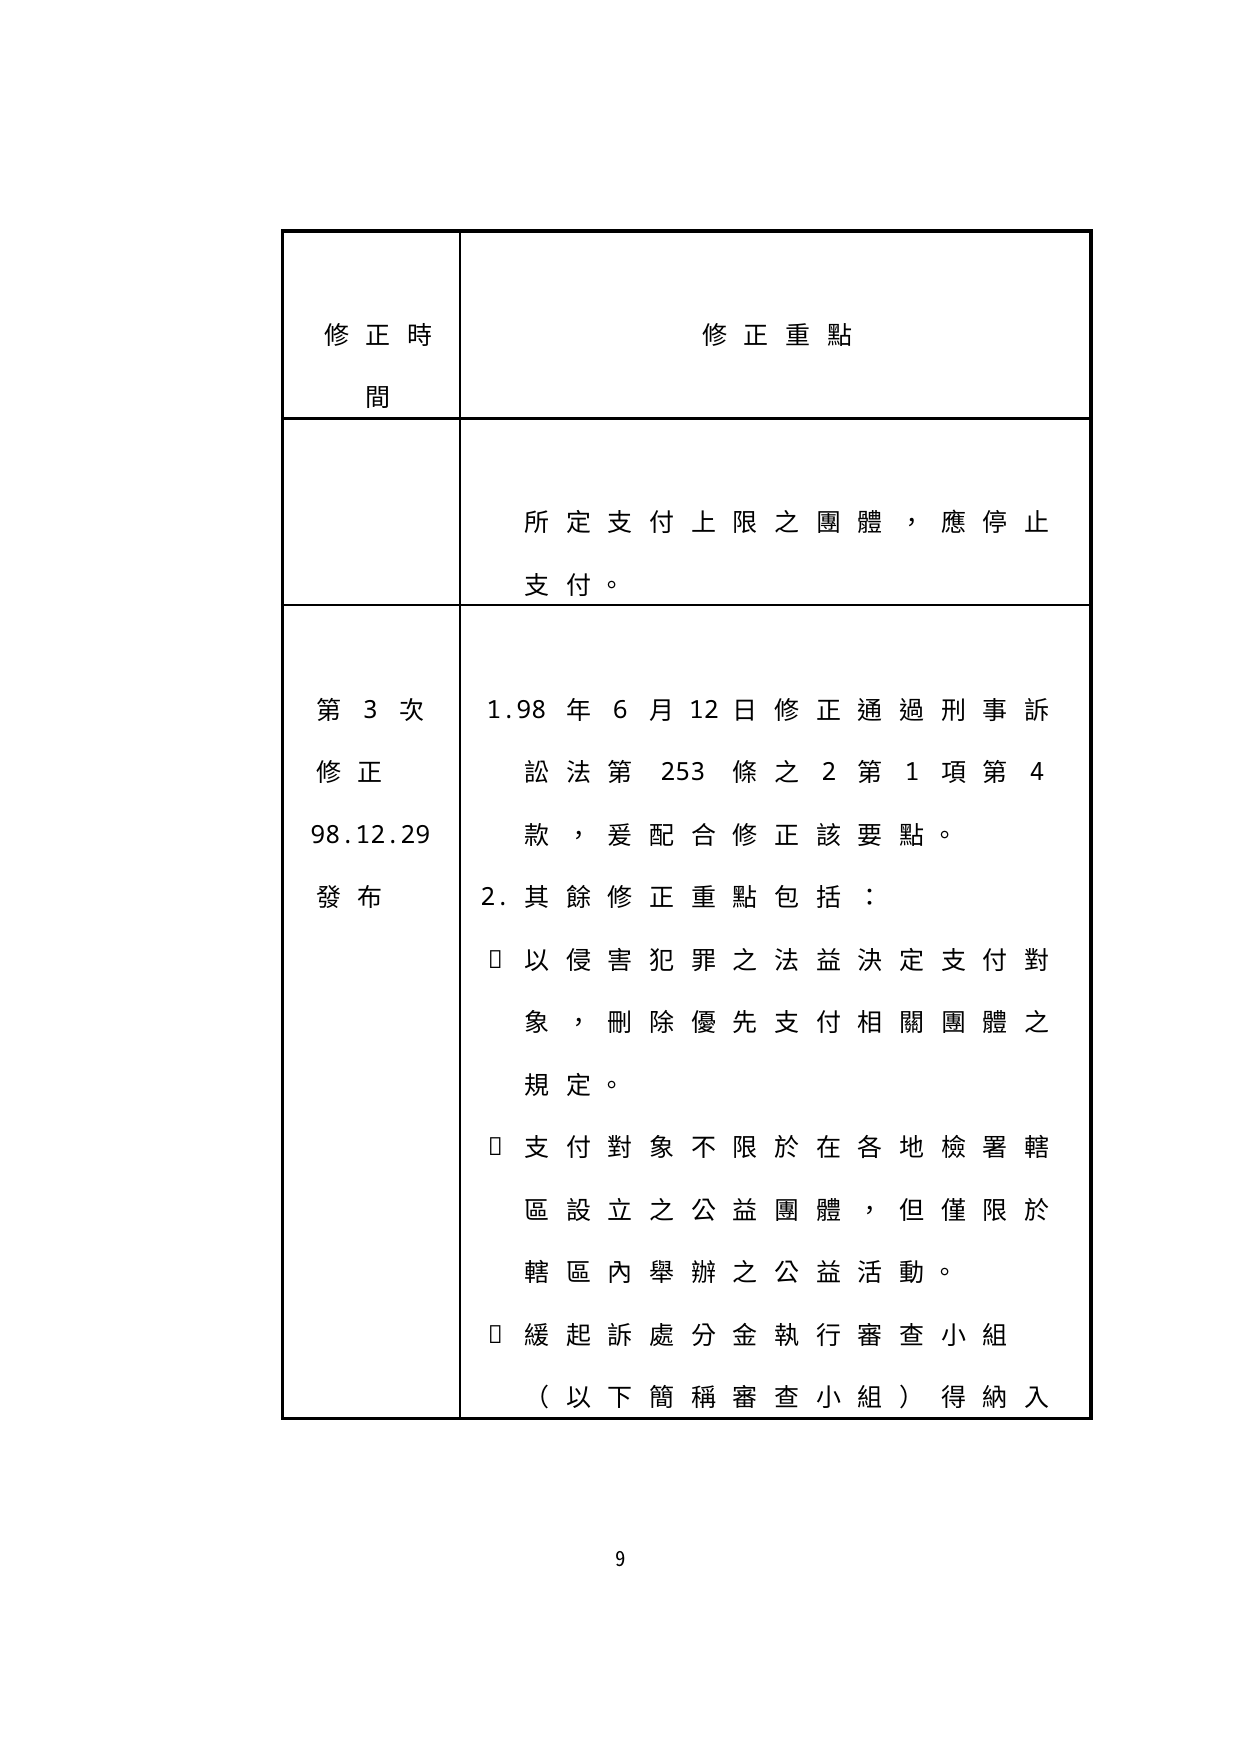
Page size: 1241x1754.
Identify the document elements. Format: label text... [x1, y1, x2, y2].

table_cell [284, 420, 459, 604]
table_cell 1.98年6月12日修正通過刑事訴訟法第253條之2第1項第4款，爰配合修正該要點。 2.其餘修正重點包括： 以侵害犯罪之法益決定支付對象，刪除優先支付相關團體之規定。 支付對象不限於在各地檢署轄區設立之公益團體，但僅限於轄區內舉辦之公益活動。 緩起訴處分金執行審查小組（以下簡稱審查小組）得納入 [461, 606, 1089, 1417]
table_cell 第3次修正 98.12.29發布 [284, 606, 459, 1417]
table_header 修正時間 [284, 233, 459, 417]
table_header 修正重點 [461, 233, 1089, 417]
table_cell 所定支付上限之團體，應停止支付。 [461, 420, 1089, 604]
